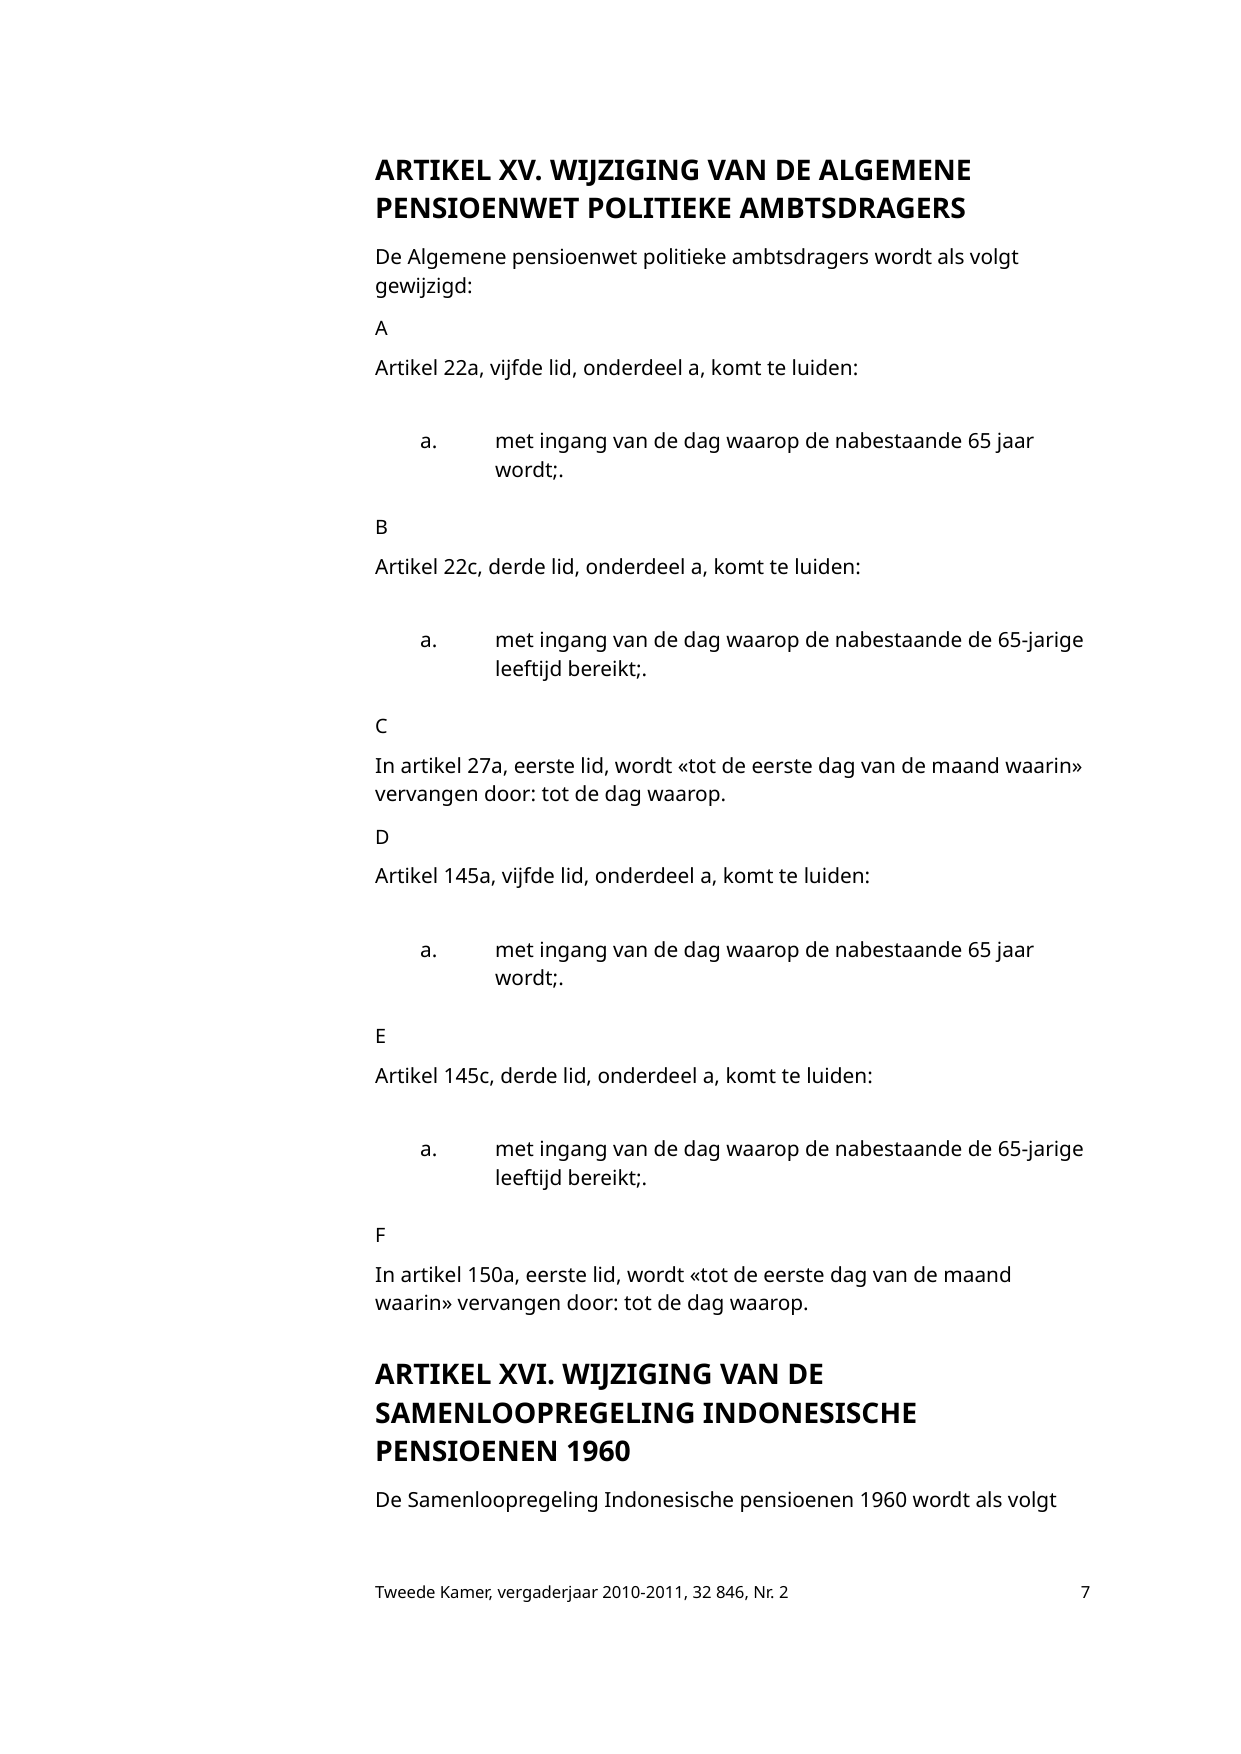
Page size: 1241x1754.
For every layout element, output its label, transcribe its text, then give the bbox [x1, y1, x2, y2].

text De Samenloopregeling Indonesische pensioenen 1960 wordt als volgt [375, 1485, 1090, 1513]
text A [375, 314, 1090, 341]
list met ingang van de dag waarop de nabestaande de 65-jarige leeftijd bereikt;. [420, 625, 1090, 682]
text Artikel 22c, derde lid, onderdeel a, komt te luiden: [375, 552, 1090, 580]
text D [375, 823, 1090, 850]
text C [375, 712, 1090, 739]
text De Algemene pensioenwet politieke ambtsdragers wordt als volgt gewijzigd: [375, 242, 1090, 299]
text Artikel 145c, derde lid, onderdeel a, komt te luiden: [375, 1061, 1090, 1089]
text B [375, 513, 1090, 540]
text In artikel 150a, eerste lid, wordt «tot de eerste dag van de maand waarin» vervangen door: tot de dag waarop. [375, 1260, 1090, 1317]
list met ingang van de dag waarop de nabestaande de 65-jarige leeftijd bereikt;. [420, 1134, 1090, 1191]
subtitle ARTIKEL XVI. WIJZIGING VAN DE SAMENLOOPREGELING INDONESISCHE PENSIOENEN 1960 [375, 1354, 1090, 1470]
list met ingang van de dag waarop de nabestaande 65 jaar wordt;. [420, 935, 1090, 992]
text E [375, 1022, 1090, 1049]
list met ingang van de dag waarop de nabestaande 65 jaar wordt;. [420, 426, 1090, 483]
text In artikel 27a, eerste lid, wordt «tot de eerste dag van de maand waarin» vervangen door: tot de dag waarop. [375, 751, 1090, 808]
text F [375, 1221, 1090, 1248]
text Artikel 145a, vijfde lid, onderdeel a, komt te luiden: [375, 862, 1090, 890]
text Artikel 22a, vijfde lid, onderdeel a, komt te luiden: [375, 353, 1090, 381]
subtitle ARTIKEL XV. WIJZIGING VAN DE ALGEMENE PENSIOENWET POLITIEKE AMBTSDRAGERS [375, 150, 1090, 227]
